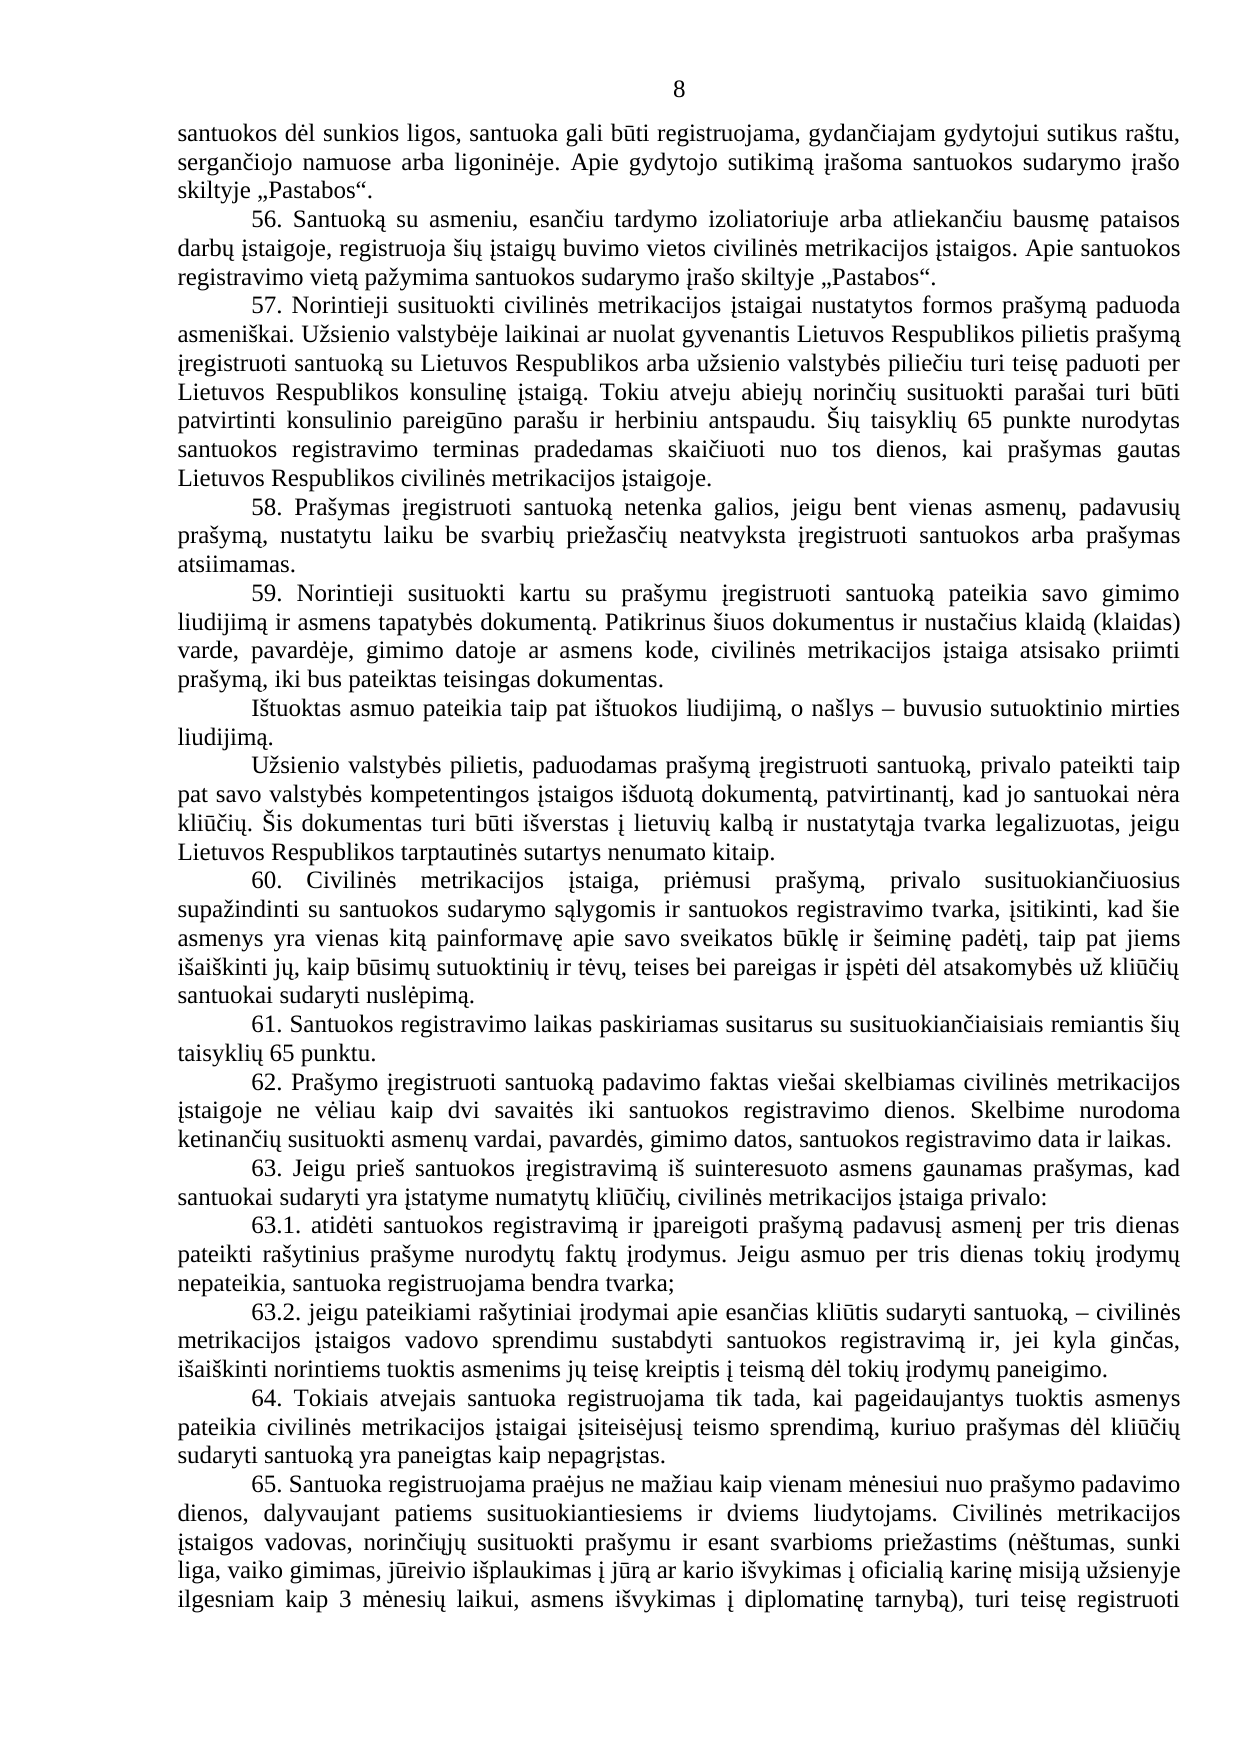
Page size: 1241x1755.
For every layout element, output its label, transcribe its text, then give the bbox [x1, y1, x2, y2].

text 57. Norintieji susituokti civilinės metrikacijos įstaigai nustatytos formos prašymą paduoda asmeniškai. Užsienio valstybėje laikinai ar nuolat gyvenantis Lietuvos Respublikos pilietis prašymą įregistruoti santuoką su Lietuvos Respublikos arba užsienio valstybės piliečiu turi teisę paduoti per Lietuvos Respublikos konsulinę įstaigą. Tokiu atveju abiejų norinčių susituokti parašai turi būti patvirtinti konsulinio pareigūno parašu ir herbiniu antspaudu. Šių taisyklių 65 punkte nurodytas santuokos registravimo terminas pradedamas skaičiuoti nuo tos dienos, kai prašymas gautas Lietuvos Respublikos civilinės metrikacijos įstaigoje. [177, 291, 1181, 492]
text santuokos dėl sunkios ligos, santuoka gali būti registruojama, gydančiajam gydytojui sutikus raštu, sergančiojo namuose arba ligoninėje. Apie gydytojo sutikimą įrašoma santuokos sudarymo įrašo skiltyje „Pastabos“. [177, 118, 1181, 204]
text 65. Santuoka registruojama praėjus ne mažiau kaip vienam mėnesiui nuo prašymo padavimo dienos, dalyvaujant patiems susituokiantiesiems ir dviems liudytojams. Civilinės metrikacijos įstaigos vadovas, norinčiųjų susituokti prašymu ir esant svarbioms priežastims (nėštumas, sunki liga, vaiko gimimas, jūreivio išplaukimas į jūrą ar kario išvykimas į oficialią karinę misiją užsienyje ilgesniam kaip 3 mėnesių laikui, asmens išvykimas į diplomatinę tarnybą), turi teisę registruoti [177, 1469, 1181, 1613]
text 63.1. atidėti santuokos registravimą ir įpareigoti prašymą padavusį asmenį per tris dienas pateikti rašytinius prašyme nurodytų faktų įrodymus. Jeigu asmuo per tris dienas tokių įrodymų nepateikia, santuoka registruojama bendra tvarka; [177, 1211, 1181, 1297]
text 63.2. jeigu pateikiami rašytiniai įrodymai apie esančias kliūtis sudaryti santuoką, – civilinės metrikacijos įstaigos vadovo sprendimu sustabdyti santuokos registravimą ir, jei kyla ginčas, išaiškinti norintiems tuoktis asmenims jų teisę kreiptis į teismą dėl tokių įrodymų paneigimo. [177, 1297, 1181, 1383]
text 64. Tokiais atvejais santuoka registruojama tik tada, kai pageidaujantys tuoktis asmenys pateikia civilinės metrikacijos įstaigai įsiteisėjusį teismo sprendimą, kuriuo prašymas dėl kliūčių sudaryti santuoką yra paneigtas kaip nepagrįstas. [177, 1383, 1181, 1469]
text 61. Santuokos registravimo laikas paskiriamas susitarus su susituokiančiaisiais remiantis šių taisyklių 65 punktu. [177, 1009, 1181, 1067]
text 62. Prašymo įregistruoti santuoką padavimo faktas viešai skelbiamas civilinės metrikacijos įstaigoje ne vėliau kaip dvi savaitės iki santuokos registravimo dienos. Skelbime nurodoma ketinančių susituokti asmenų vardai, pavardės, gimimo datos, santuokos registravimo data ir laikas. [177, 1067, 1181, 1153]
text 58. Prašymas įregistruoti santuoką netenka galios, jeigu bent vienas asmenų, padavusių prašymą, nustatytu laiku be svarbių priežasčių neatvyksta įregistruoti santuokos arba prašymas atsiimamas. [177, 492, 1181, 578]
text Užsienio valstybės pilietis, paduodamas prašymą įregistruoti santuoką, privalo pateikti taip pat savo valstybės kompetentingos įstaigos išduotą dokumentą, patvirtinantį, kad jo santuokai nėra kliūčių. Šis dokumentas turi būti išverstas į lietuvių kalbą ir nustatytąja tvarka legalizuotas, jeigu Lietuvos Respublikos tarptautinės sutartys nenumato kitaip. [177, 751, 1181, 866]
text 60. Civilinės metrikacijos įstaiga, priėmusi prašymą, privalo susituokiančiuosius supažindinti su santuokos sudarymo sąlygomis ir santuokos registravimo tvarka, įsitikinti, kad šie asmenys yra vienas kitą painformavę apie savo sveikatos būklę ir šeiminę padėtį, taip pat jiems išaiškinti jų, kaip būsimų sutuoktinių ir tėvų, teises bei pareigas ir įspėti dėl atsakomybės už kliūčių santuokai sudaryti nuslėpimą. [177, 866, 1181, 1009]
text Ištuoktas asmuo pateikia taip pat ištuokos liudijimą, o našlys – buvusio sutuoktinio mirties liudijimą. [177, 693, 1181, 751]
text 59. Norintieji susituokti kartu su prašymu įregistruoti santuoką pateikia savo gimimo liudijimą ir asmens tapatybės dokumentą. Patikrinus šiuos dokumentus ir nustačius klaidą (klaidas) varde, pavardėje, gimimo datoje ar asmens kode, civilinės metrikacijos įstaiga atsisako priimti prašymą, iki bus pateiktas teisingas dokumentas. [177, 578, 1181, 693]
text 56. Santuoką su asmeniu, esančiu tardymo izoliatoriuje arba atliekančiu bausmę pataisos darbų įstaigoje, registruoja šių įstaigų buvimo vietos civilinės metrikacijos įstaigos. Apie santuokos registravimo vietą pažymima santuokos sudarymo įrašo skiltyje „Pastabos“. [177, 204, 1181, 291]
text 63. Jeigu prieš santuokos įregistravimą iš suinteresuoto asmens gaunamas prašymas, kad santuokai sudaryti yra įstatyme numatytų kliūčių, civilinės metrikacijos įstaiga privalo: [177, 1153, 1181, 1211]
